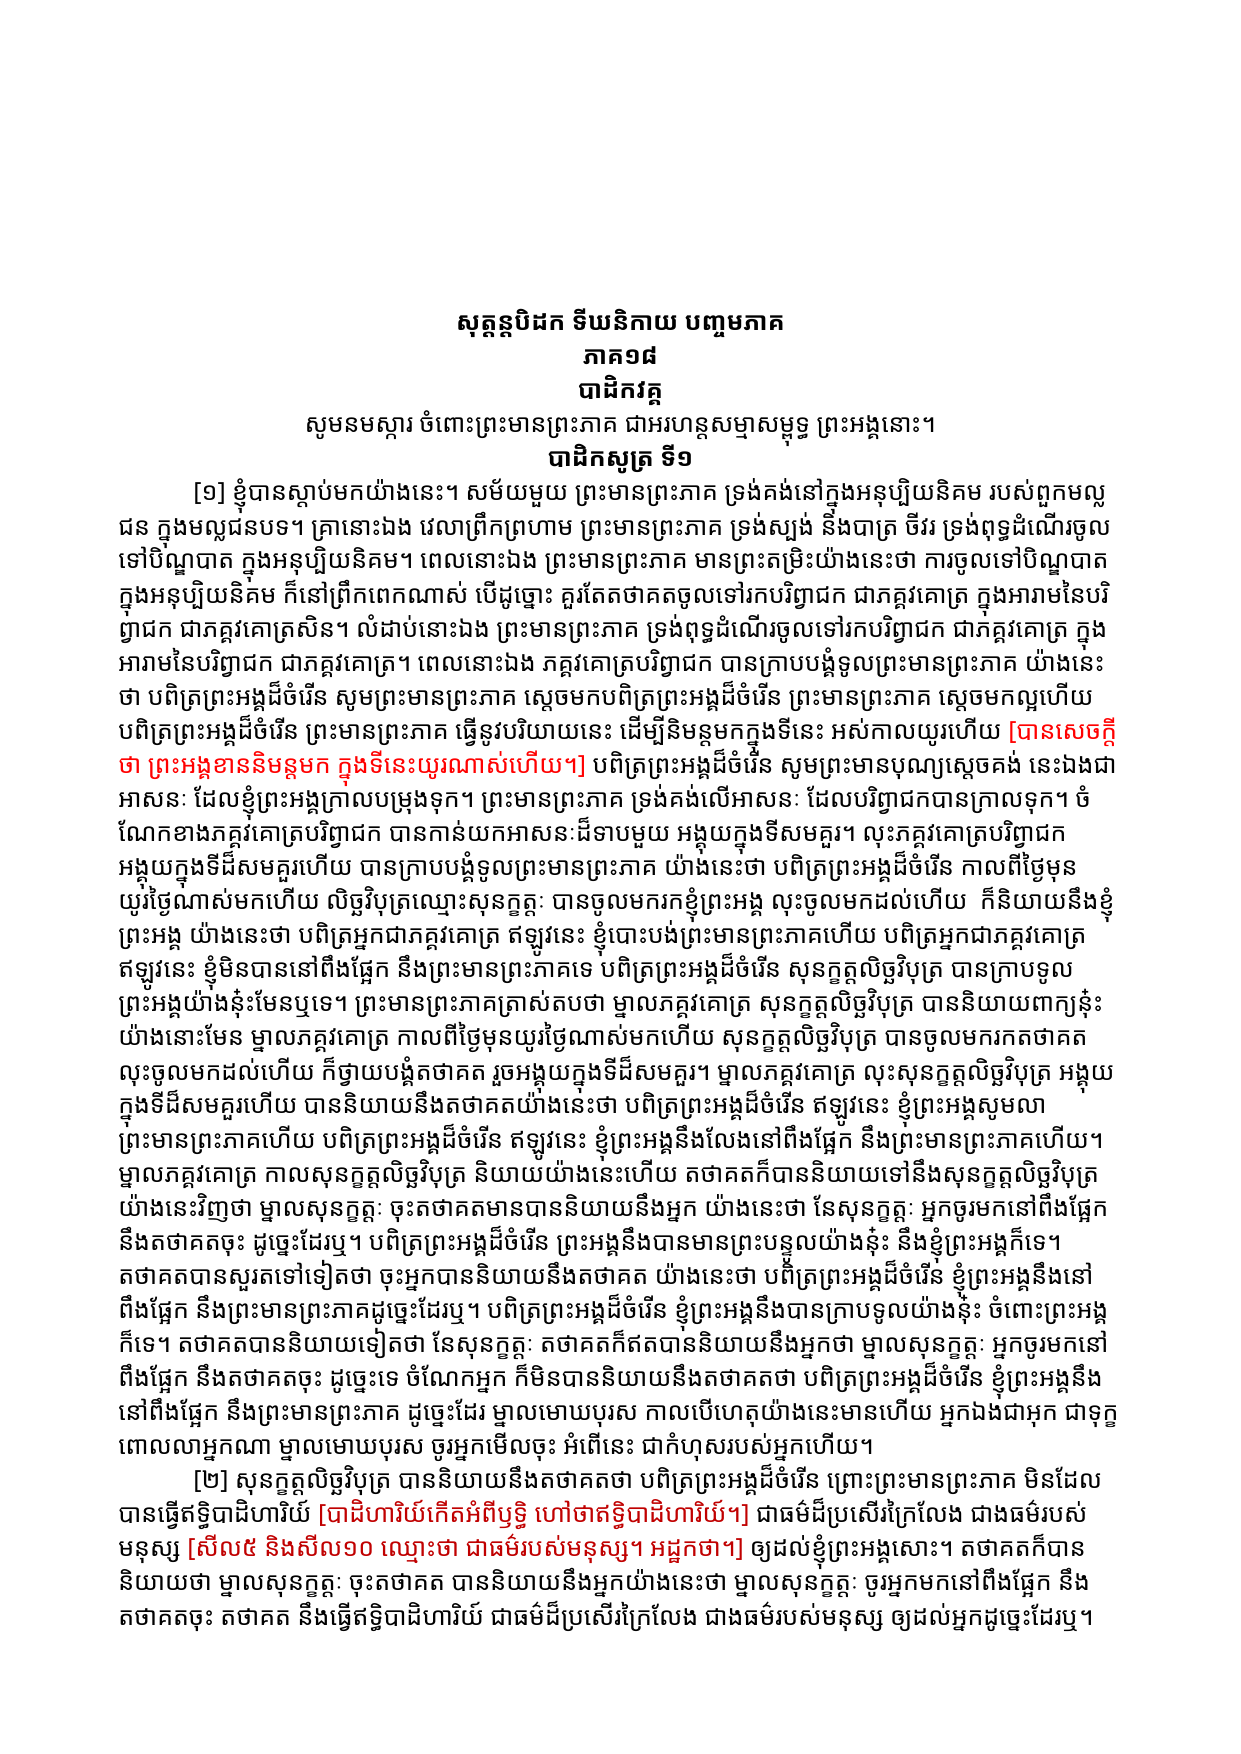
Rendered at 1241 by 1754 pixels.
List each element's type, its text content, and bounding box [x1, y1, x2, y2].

text [១] ខ្ញុំបានស្តាប់មកយ៉ាងនេះ។ សម័យមួយ ព្រះមានព្រះភាគ ទ្រង់គង់នៅក្នុងអនុប្បិយ​និគម របស់ពួកមល្លជន ក្នុងមល្លជនបទ។ គ្រានោះឯង វេលាព្រឹកព្រហាម ព្រះមានព្រះភាគ ទ្រង់​ស្បង់​ និងបាត្រ ចីវរ ទ្រង់ពុទ្ធដំណើរចូលទៅបិណ្ឌបាត ក្នុងអនុប្បិយនិគម។ ពេលនោះឯង ព្រះមានព្រះភាគ មានព្រះតម្រិះយ៉ាងនេះថា ការចូលទៅបិណ្ឌបាត ក្នុងអនុប្បិយនិគម ក៏​នៅ​ព្រឹកពេកណាស់ បើដូច្នោះ គួរតែតថាគតចូលទៅរកបរិព្វាជក ជាភគ្គវគោត្រ ក្នុងអារាមនៃ​បរិព្វាជក ជាភគ្គវគោត្រសិន។ លំដាប់នោះឯង ព្រះមានព្រះភាគ ទ្រង់ពុទ្ធដំណើរចូលទៅរកបរិព្វាជក ជាភគ្គវគោត្រ ក្នុងអារាមនៃបរិព្វាជក ជាភគ្គវគោត្រ។ ពេលនោះឯង ភគ្គវគោត្របរិព្វាជក បាន​ក្រាបបង្គំទូលព្រះមានព្រះភាគ យ៉ាងនេះថា បពិត្រព្រះអង្គដ៏ចំរើន សូម​ព្រះមានព្រះភាគ ស្តេចមក​បពិត្រព្រះអង្គដ៏ចំរើន ព្រះមានព្រះភាគ ស្តេចមកល្អហើយ បពិត្រព្រះអង្គដ៏ចំរើន ព្រះមានព្រះភាគ ធ្វើនូវបរិយាយនេះ ដើម្បីនិមន្តមកក្នុងទីនេះ អស់កាលយូរហើយ [បានសេចក្តីថា ព្រះអង្គខាននិមន្តមក ក្នុងទីនេះយូរណាស់ហើយ។] បពិត្រព្រះអង្គដ៏ចំរើន សូមព្រះមានបុណ្យ​ស្តេច​គង់ នេះឯងជាអាសនៈ ដែលខ្ញុំព្រះអង្គក្រាលបម្រុងទុក។ ព្រះមានព្រះភាគ ទ្រង់គង់លើអាសនៈ ដែលបរិព្វាជកបានក្រាលទុក។ ចំណែកខាងភគ្គវគោត្របរិព្វាជក បានកាន់យកអាសនៈដ៏​ទាប​មួយ អង្គុយក្នុងទីសមគួរ។ លុះភគ្គវគោត្របរិព្វាជក អង្គុយក្នុងទីដ៏សមគួរហើយ បានក្រាបបង្គំទូល​ព្រះមានព្រះភាគ​ យ៉ាងនេះថា បពិត្រព្រះអង្គដ៏ចំរើន កាលពីថ្ងៃមុន យូរថ្ងៃណាស់មកហើយ លិច្ឆវិបុត្រឈ្មោះសុនក្ខត្តៈ បានចូលមករកខ្ញុំព្រះអង្គ លុះចូលមកដល់ហើយ ក៏និយាយនឹងខ្ញុំព្រះ​អង្គ យ៉ាងនេះថា បពិត្រអ្នកជាភគ្គវគោត្រ ឥឡូវនេះ ខ្ញុំបោះបង់​ព្រះមានព្រះភាគហើយ បពិត្រ​អ្នកជាភគ្គវគោត្រ ឥឡូវនេះ ខ្ញុំមិនបាននៅពឹងផ្អែក នឹងព្រះមានព្រះភាគទេ បពិត្រព្រះអង្គដ៏ចំរើន សុនក្ខត្តលិច្ឆវិបុត្រ បាន​ក្រាបទូលព្រះអង្គយ៉ាងនុ៎ះមែនឬទេ។ ព្រះមានព្រះភាគត្រាស់តបថា ម្នាលភគ្គវគោត្រ សុនក្ខត្តលិច្ឆវិបុត្រ បាននិយាយពាក្យនុ៎ះ យ៉ាងនោះមែន ម្នាលភគ្គវគោត្រ កាលពីថ្ងៃមុនយូរថ្ងៃណាស់មកហើយ សុនក្ខត្តលិច្ឆវិបុត្រ បានចូលមករកតថាគត លុះចូល​មកដល់​ហើយ ក៏ថ្វាយបង្គំតថាគត រួចអង្គុយក្នុងទីដ៏សមគួរ។ ម្នាលភគ្គវគោត្រ លុះ​សុនក្ខត្តលិច្ឆវិបុត្រ អង្គុយក្នុងទីដ៏សមគួរហើយ បាននិយាយនឹងតថាគតយ៉ាងនេះថា បពិត្រព្រះអង្គដ៏ចំរើន ឥឡូវនេះ ខ្ញុំព្រះអង្គសូមលាព្រះមានព្រះភាគហើយ បពិត្រព្រះអង្គដ៏ចំរើន ឥឡូវនេះ ខ្ញុំព្រះអង្គ​នឹង​លែង​នៅ​ពឹង​ផ្អែក នឹងព្រះមានព្រះភាគហើយ។ ម្នាលភគ្គវគោត្រ កាល​សុនក្ខត្តលិច្ឆវិបុត្រ និយាយ​យ៉ាង​នេះ​ហើយ តថាគតក៏បាននិយាយ​ទៅនឹង​សុនក្ខត្តលិច្ឆវិបុត្រ យ៉ាងនេះវិញថា ម្នាលសុនក្ខត្តៈ ចុះតថាគត​មាន​បាននិយាយនឹងអ្នក យ៉ាងនេះថា នែសុនក្ខត្តៈ អ្នក​ចូរមកនៅពឹងផ្អែកនឹងតថាគតចុះ ដូច្នេះ​ដែរ​ឬ។ បពិត្រព្រះអង្គដ៏ចំរើន ព្រះអង្គនឹងបានមានព្រះ​បន្ទូលយ៉ាងនុ៎ះ នឹងខ្ញុំព្រះអង្គក៏ទេ។ តថាគត​បាន​សួរ​តទៅទៀតថា ចុះអ្នកបាននិយាយនឹងតថាគត យ៉ាងនេះថា បពិត្រព្រះអង្គដ៏ចំរើន ខ្ញុំព្រះអង្គ​នឹង​នៅ​ពឹងផ្អែក នឹងព្រះមានព្រះភាគដូច្នេះដែរឬ។ បពិត្រព្រះអង្គដ៏ចំរើន ខ្ញុំព្រះអង្គនឹង​បានក្រាប​ទូល​យ៉ាងនុ៎ះ ចំពោះព្រះអង្គក៏ទេ។ តថាគតបាននិយាយ​ទៀតថា​ នែសុនក្ខត្តៈ តថាគតក៏ឥតបាននិយាយ​នឹងអ្នកថា ម្នាលសុនក្ខត្តៈ អ្នកចូរមកនៅពឹងផ្អែក នឹងតថាគតចុះ ដូច្នេះទេ ចំណែកអ្នក ក៏មិនបាន​និយាយ​​នឹងតថាគតថា បពិត្រព្រះអង្គដ៏ចំរើន ខ្ញុំព្រះអង្គនឹងនៅពឹងផ្អែក នឹងព្រះមានព្រះភាគ ដូច្នេះ​ដែរ ម្នាលមោឃបុរស កាលបើហេតុយ៉ាងនេះមានហើយ អ្នកឯងជាអុក ជាទុក្ខ ពោល​លា​អ្នក​ណា ម្នាលមោឃបុរស ចូរអ្នក​មើលចុះ អំពើនេះ ជាកំហុសរបស់អ្នកហើយ។ [118, 474, 1122, 1462]
text សុត្តន្តបិដក ទីឃនិកាយ បញ្ចមភាគ [118, 304, 1122, 338]
text បាដិកវគ្គ [118, 372, 1122, 406]
text ភាគ១៨ [118, 338, 1122, 372]
text បាដិកសូត្រ ទី១ [118, 440, 1122, 474]
text សូមនមស្ការ ចំពោះព្រះមានព្រះភាគ ជាអរហន្តសម្មាសម្ពុទ្ធ ព្រះអង្គនោះ។ [118, 406, 1122, 440]
text [២] សុនក្ខត្តលិច្ឆវិបុត្រ បាននិយាយនឹងតថាគតថា បពិត្រព្រះអង្គដ៏ចំរើន ព្រោះ​ព្រះមាន​ព្រះភាគ មិនដែលបានធ្វើឥទ្ធិបាដិហារិយ៍ [បាដិហារិយ៍កើតអំពីឫទ្ធិ ហៅថាឥទ្ធិបាដិហារិយ៍។] ជាធម៌ដ៏ប្រសើរក្រៃលែង ជាងធម៌របស់មនុស្ស [សីល៥ និងសីល១០ ឈ្មោះថា ជាធម៌របស់មនុស្ស។ អដ្ឋកថា។] ឲ្យដល់ខ្ញុំព្រះអង្គសោះ។ តថាគតក៏បាននិយាយថា ម្នាលសុនក្ខត្តៈ ចុះតថាគត បាន​និយាយ​នឹងអ្នកយ៉ាងនេះថា ម្នាលសុនក្ខត្តៈ ចូរអ្នកមកនៅពឹងផ្អែក នឹងតថាគតចុះ តថាគត នឹង​ធ្វើឥទ្ធិបាដិហារិយ៍ ជាធម៌ដ៏ប្រសើរក្រៃលែង ជាងធម៌របស់មនុស្ស ឲ្យដល់អ្នកដូច្នេះដែរឬ។ សុនក្ខត្តលិច្ឆវិ​បុត្រ ក៏ឆ្លើយតបមកថា បពិត្រព្រះអង្គដ៏ចំរើន ព្រះអង្គនឹងបានមានព្រះបន្ទូលយ៉ាង​នុ៎ះ នឹងខ្ញុំព្រះអង្គក៏ទេ។ តថាគតក៏សួរទៅទៀតថា ចុះអ្នកបាននិយាយនឹងតថាគត យ៉ាងនេះថា បពិត្រ​ព្រះអង្គ​ដ៏ចំរើន ខ្ញុំព្រះអង្គនឹងនៅពឹងផ្អែក នឹងព្រះមានព្រះភាគ ព្រះមានព្រះភាគ នឹង​ធ្វើ​ឥទ្ធិបាដិហារិយ៍ ជាធម៌ដ៏ប្រសើរក្រៃលែង ជាងធម៌របស់មនុស្ស ឲ្យដល់ខ្ញុំដូច្នេះដែរឬ។ សុនក្ខត្តលិច្ឆវិបុត្រ ក៏ឆ្លើយតបមកថា បពិត្រព្រះអង្គដ៏ចំរើន ខ្ញុំព្រះអង្គនឹងបាននិយាយ​យ៉ាងនោះ នឹងព្រះអង្គក៏ទេ។ តថាគតក៏និយាយទៅទៀតថា ម្នាលសុនក្ខត្តៈ តថាគតក៏ឥតបាននិយាយ​នឹងអ្នក​ថា ម្នាលសុនក្ខត្តៈ អ្នកចូរមកនៅពឹងផ្អែក នឹងតថាគតចុះ តថាគត នឹង​ធ្វើឥទ្ធិបាដិហារិយ៍ ជាធម៌​ដ៏​ប្រសើរក្រៃលែង ជាងធម៌របស់មនុស្ស ឲ្យដល់អ្នកដូច្នេះទេ ចំណែកខាងអ្នក ក៏មិននិយាយ​នឹង​តថាគតថា បពិត្រព្រះអង្គដ៏ចំរើន ខ្ញុំព្រះអង្គ នឹងនៅពឹងផ្អែក នឹងព្រះមានព្រះភាគ ព្រះមានព្រះភាគ នឹង​ធ្វើឥទ្ធិបាដិហារិយ៍ ជាធម៌ដ៏ប្រសើរក្រៃលែង ជាងធម៌របស់មនុស្ស ឲ្យដល់ខ្ញុំព្រះអង្គដូច្នេះដែរ ម្នាល​មោឃបុរស កាលបើហេតុយ៉ាងនេះមានហើយ អ្នកឯងជាអុក ជាទុក្ខ ពោលលាអ្នកណា។ ម្នាលសុនក្ខត្តៈ អ្នកសំគាល់សេចក្តីនោះថាដូចម្តេច កាលបើតថាគតធ្វើឥទ្ធិបាដិហារិយ៍ ជាធម៌ដ៏ប្រ​សើរក្រៃលែង ជាងធម៌របស់មនុស្សក្តី កាលបើតថាគតមិនធ្វើឥទ្ធិបាដិហារិយ៍ ជាធម៌ដ៏ប្រ​សើរ​ក្រៃ​លែង ជាងធម៌របស់មនុស្សក្តី ធម៌ដែលតថាគតបានសំដែងហើយ ដើម្បីជាប្រយោជន៍ ឲ្យអស់ទៅ​នៃទុក្ខណា ធម៌នោះ តែងដឹកនាំបុគ្គលអ្នកធ្វើតាម ឲ្យអស់ទៅនៃទុក្ខនោះ ដោយប្រពៃ។ សុនក្ខត្តៈ​លិច្ឆវិបុត្រ ឆ្លើយតបថា បពិត្រព្រះអង្គដ៏ចំរើន កាលបើព្រះអង្គ​ធ្វើឥទ្ធិបាដិហារិយ៍ ជាធម៌ដ៏ប្រ​សើរ​ក្រៃលែង ជាងធម៌របស់មនុស្សក្តី​ កាលបើព្រះអង្គមិនធ្វើឥទ្ធិបាដិហារិយ៍ ជាធម៌ដ៏ប្រ​សើរក្រៃលែង ជាងធម៌របស់មនុស្សក្តី ធម៌ដែល​ព្រះមានព្រះភាគ ទ្រង់សំដែងហើយ ដើម្បីប្រយោជន៍ ឲ្យអស់ទៅ​នៃទុក្ខណា ធម៌នោះ តែងដឹកនាំបុគ្គលអ្នកធ្វើតាម ឲ្យអស់ទៅនៃទុក្ខនោះ ដោយប្រពៃ។ តថាគតនិយាយថា ម្នាលសុនក្ខត្តៈ កាលបើតថាគតធ្វើឥទ្ធិបាដិហារិយ៍ ជាធម៌ដ៏ប្រ​សើរក្រៃលែង ជាងធម៌របស់មនុស្សក្តី កាលបើតថាគតមិនធ្វើឥទ្ធិបាដិហារិយ៍ ជាធម៌ដ៏ប្រ​សើរក្រៃលែង ជាងធម៌របស់មនុស្សក្តី ធម៌ដែលតថាគតបានសំដែងហើយ ដើម្បីឲ្យអស់ទៅ​នៃទុក្ខណា ធម៌នោះ តែងដឹកនាំបុគ្គលអ្នកធ្វើតាម ឲ្យអស់ទៅនៃទុក្ខនោះ ដោយប្រពៃ។ ម្នាលសុនក្ខត្តៈ កាលបើ​ធម៌​ដែលតថាគតបានសំដែងហើយនោះ ប្រព្រឹត្តទៅ ដើម្បីឲ្យអស់ទៅ​នៃទុក្ខដោយប្រពៃ យ៉ាងនេះ​ហើយ នឹងចាំបាច់ធ្វើឥទ្ធិបាដិហារិយ៍ ដែលជាធម៌ដ៏ប្រសើរក្រៃលែង ជាងធម៌របស់មនុស្សធ្វើអ្វី ម្នាលមោឃបុរស អ្នកចូរមើលចុះ អំពើនេះជាកំហុសរបស់អ្នក។ [118, 1462, 1122, 1632]
